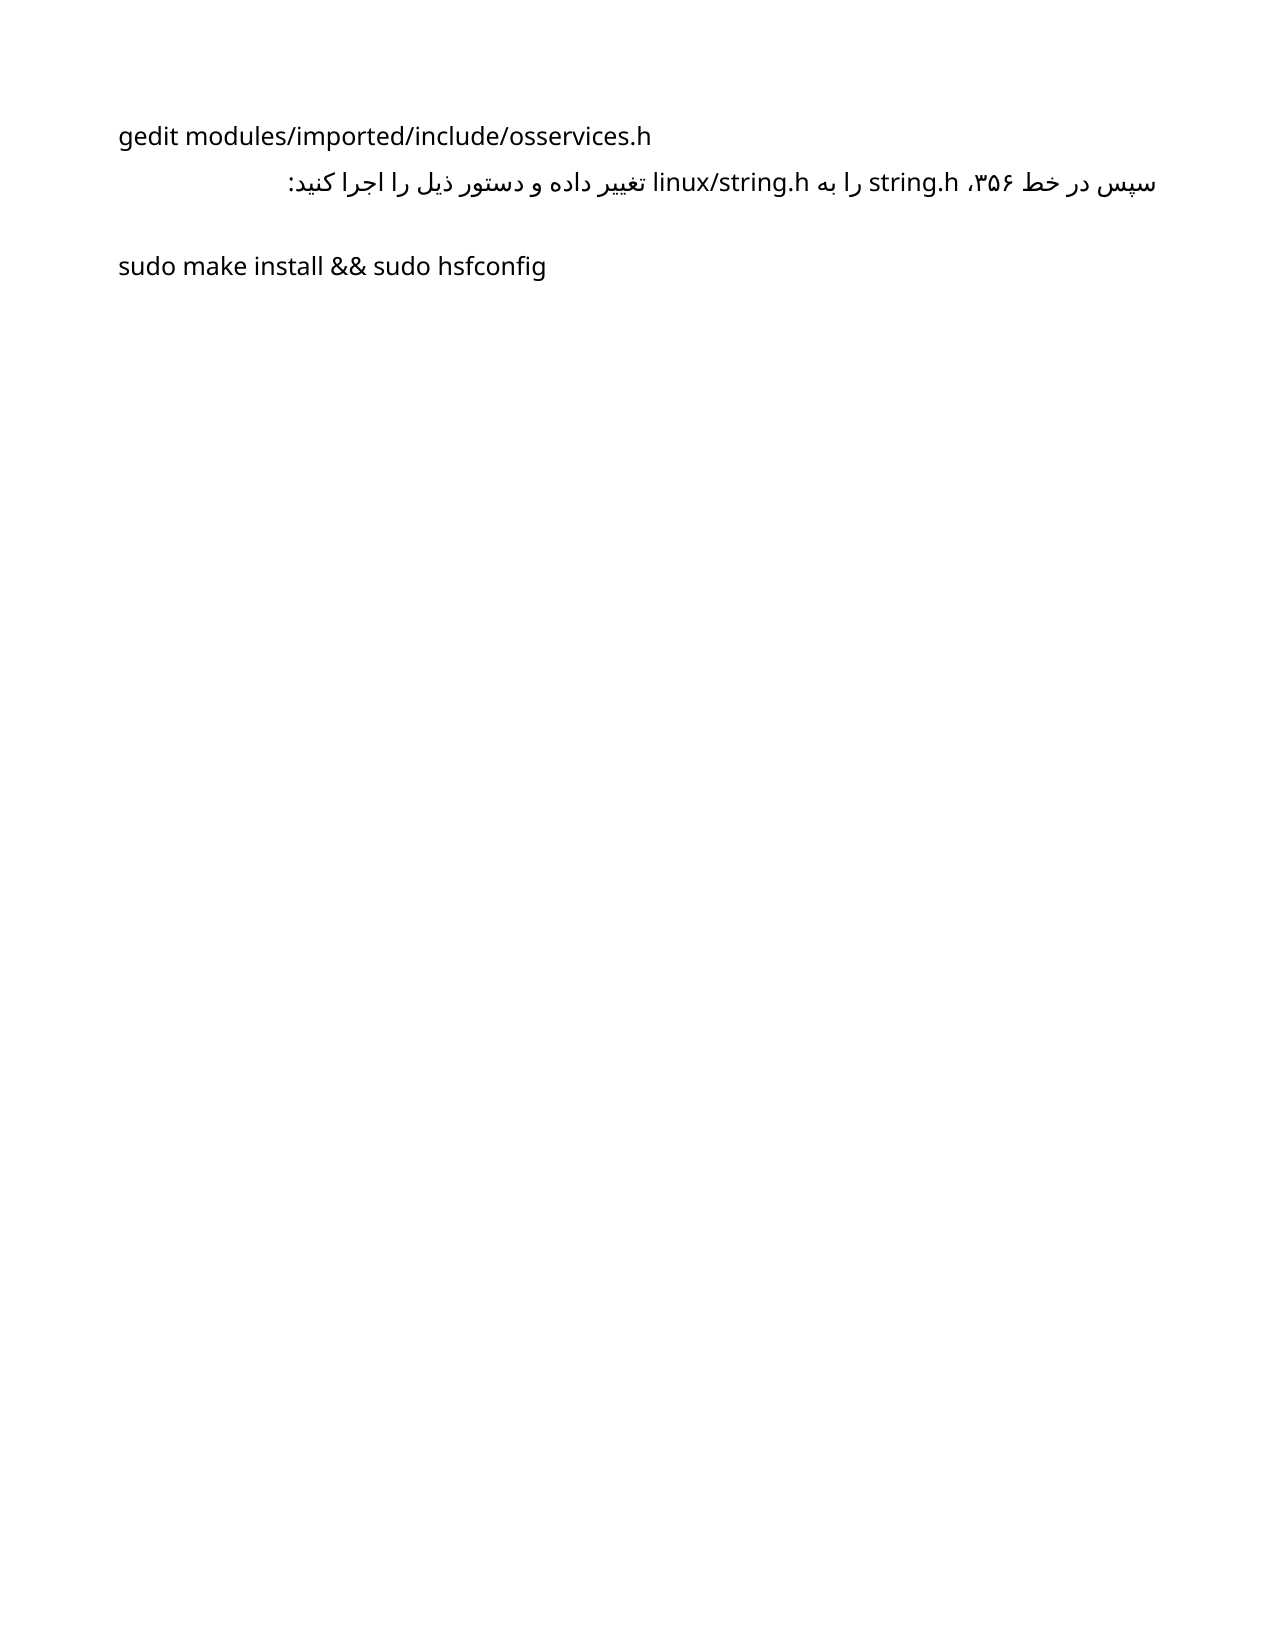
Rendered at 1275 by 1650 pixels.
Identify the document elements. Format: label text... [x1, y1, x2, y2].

text سپس در خط ۳۵۶، string.h را به linux/string.h تغییر داده و دستور ذیل را اجرا کنید: [118, 165, 1157, 202]
text gedit modules/imported/include/osservices.h [118, 118, 1157, 152]
text sudo make install && sudo hsfconfig [118, 214, 1157, 282]
